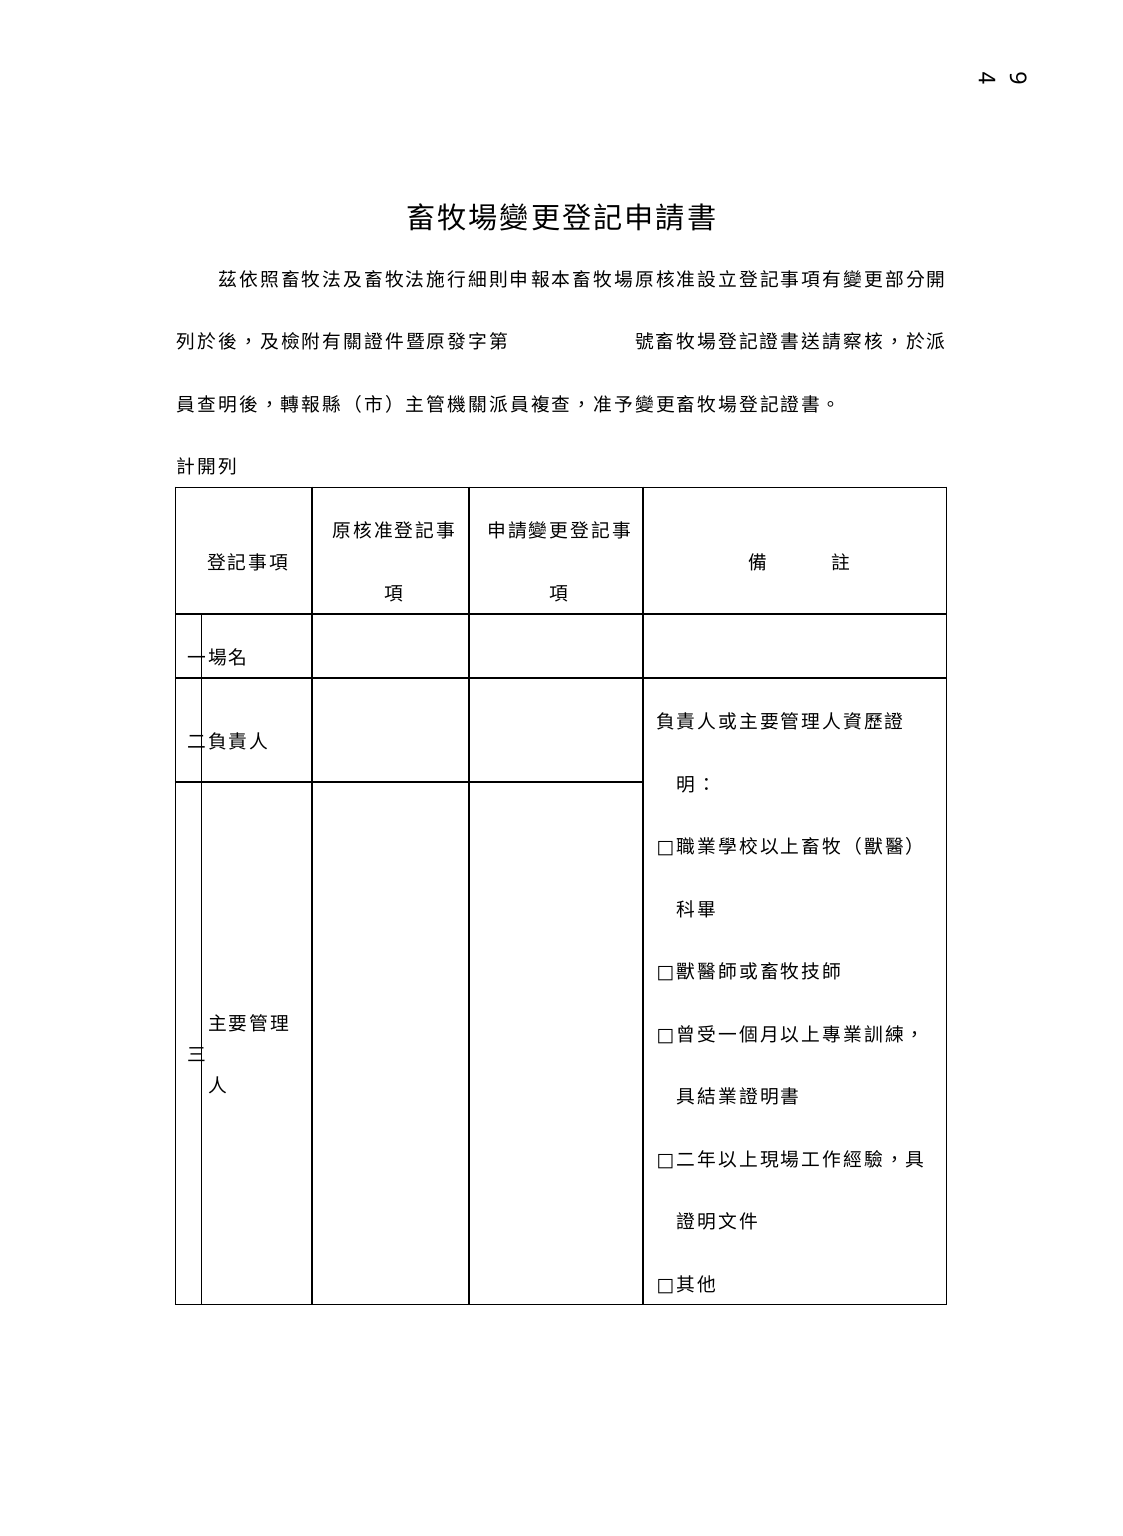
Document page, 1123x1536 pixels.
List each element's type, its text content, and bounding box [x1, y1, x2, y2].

table_header 原核准登記事項 [313, 488, 468, 613]
table_header 登記事項 [176, 488, 311, 613]
table_cell 三 [176, 783, 201, 1304]
text 計開列 [176, 424, 946, 487]
table_cell 負責人 [202, 679, 311, 781]
table_cell 一 [176, 615, 201, 677]
table_cell 二 [176, 679, 201, 781]
table_cell 主要管理人 [202, 783, 311, 1304]
table_cell 場名 [202, 615, 311, 677]
table_cell [313, 615, 468, 677]
table_cell [470, 783, 642, 1304]
table_cell 負責人或主要管理人資歷證明： □職業學校以上畜牧（獸醫）科畢 □獸醫師或畜牧技師 □曾受一個月以上專業訓練，具結業證明書 □二年以上現場工作經驗，具證明文件 □其他 [644, 679, 946, 1304]
table_cell [313, 679, 468, 781]
table_header 申請變更登記事項 [470, 488, 642, 613]
table_cell [470, 679, 642, 781]
text 畜牧場變更登記申請書 [176, 174, 946, 237]
table_cell [313, 783, 468, 1304]
table_header 備 註 [644, 488, 946, 613]
text 茲依照畜牧法及畜牧法施行細則申報本畜牧場原核准設立登記事項有變更部分開列於後，及檢附有關證件暨原發字第 號畜牧場登記證書送請察核，於派員查明後，轉報縣（市）主管機關派員複查，准予變更畜牧場登記證書。 [176, 237, 946, 424]
table_cell [470, 615, 642, 677]
table_cell [644, 615, 946, 677]
